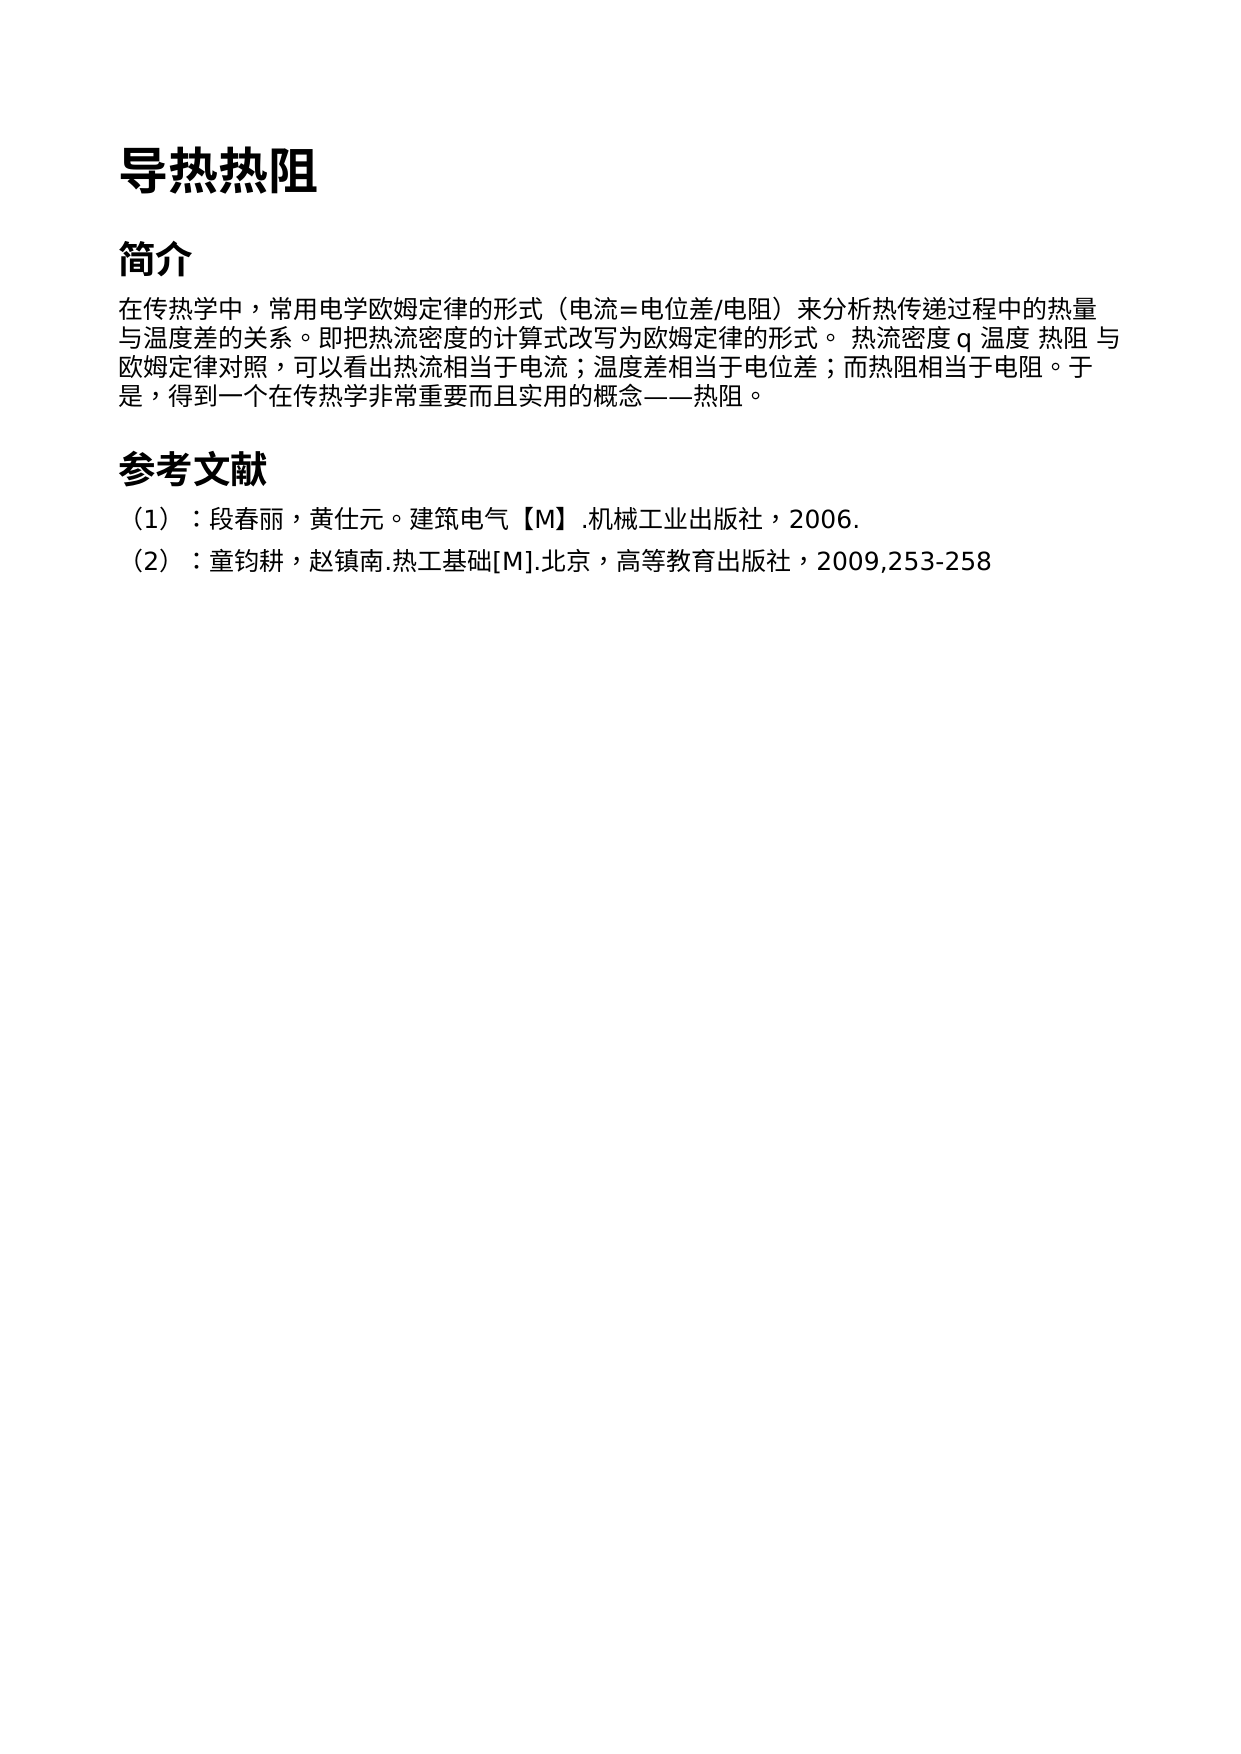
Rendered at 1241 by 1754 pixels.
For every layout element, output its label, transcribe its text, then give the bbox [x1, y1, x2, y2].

subtitle 简介 [118, 239, 1122, 282]
text （1）：段春丽，黄仕元。建筑电气【M】.机械工业出版社，2006. [118, 505, 1122, 534]
subtitle 参考文献 [118, 449, 1122, 493]
text 在传热学中，常用电学欧姆定律的形式（电流=电位差/电阻）来分析热传递过程中的热量与温度差的关系。即把热流密度的计算式改写为欧姆定律的形式。 热流密度q 温度 热阻 与欧姆定律对照，可以看出热流相当于电流；温度差相当于电位差；而热阻相当于电阻。于是，得到一个在传热学非常重要而且实用的概念——热阻。 [118, 295, 1122, 412]
text （2）：童钧耕，赵镇南.热工基础[M].北京，高等教育出版社，2009,253-258 [118, 547, 1122, 576]
subtitle 导热热阻 [118, 143, 1122, 201]
